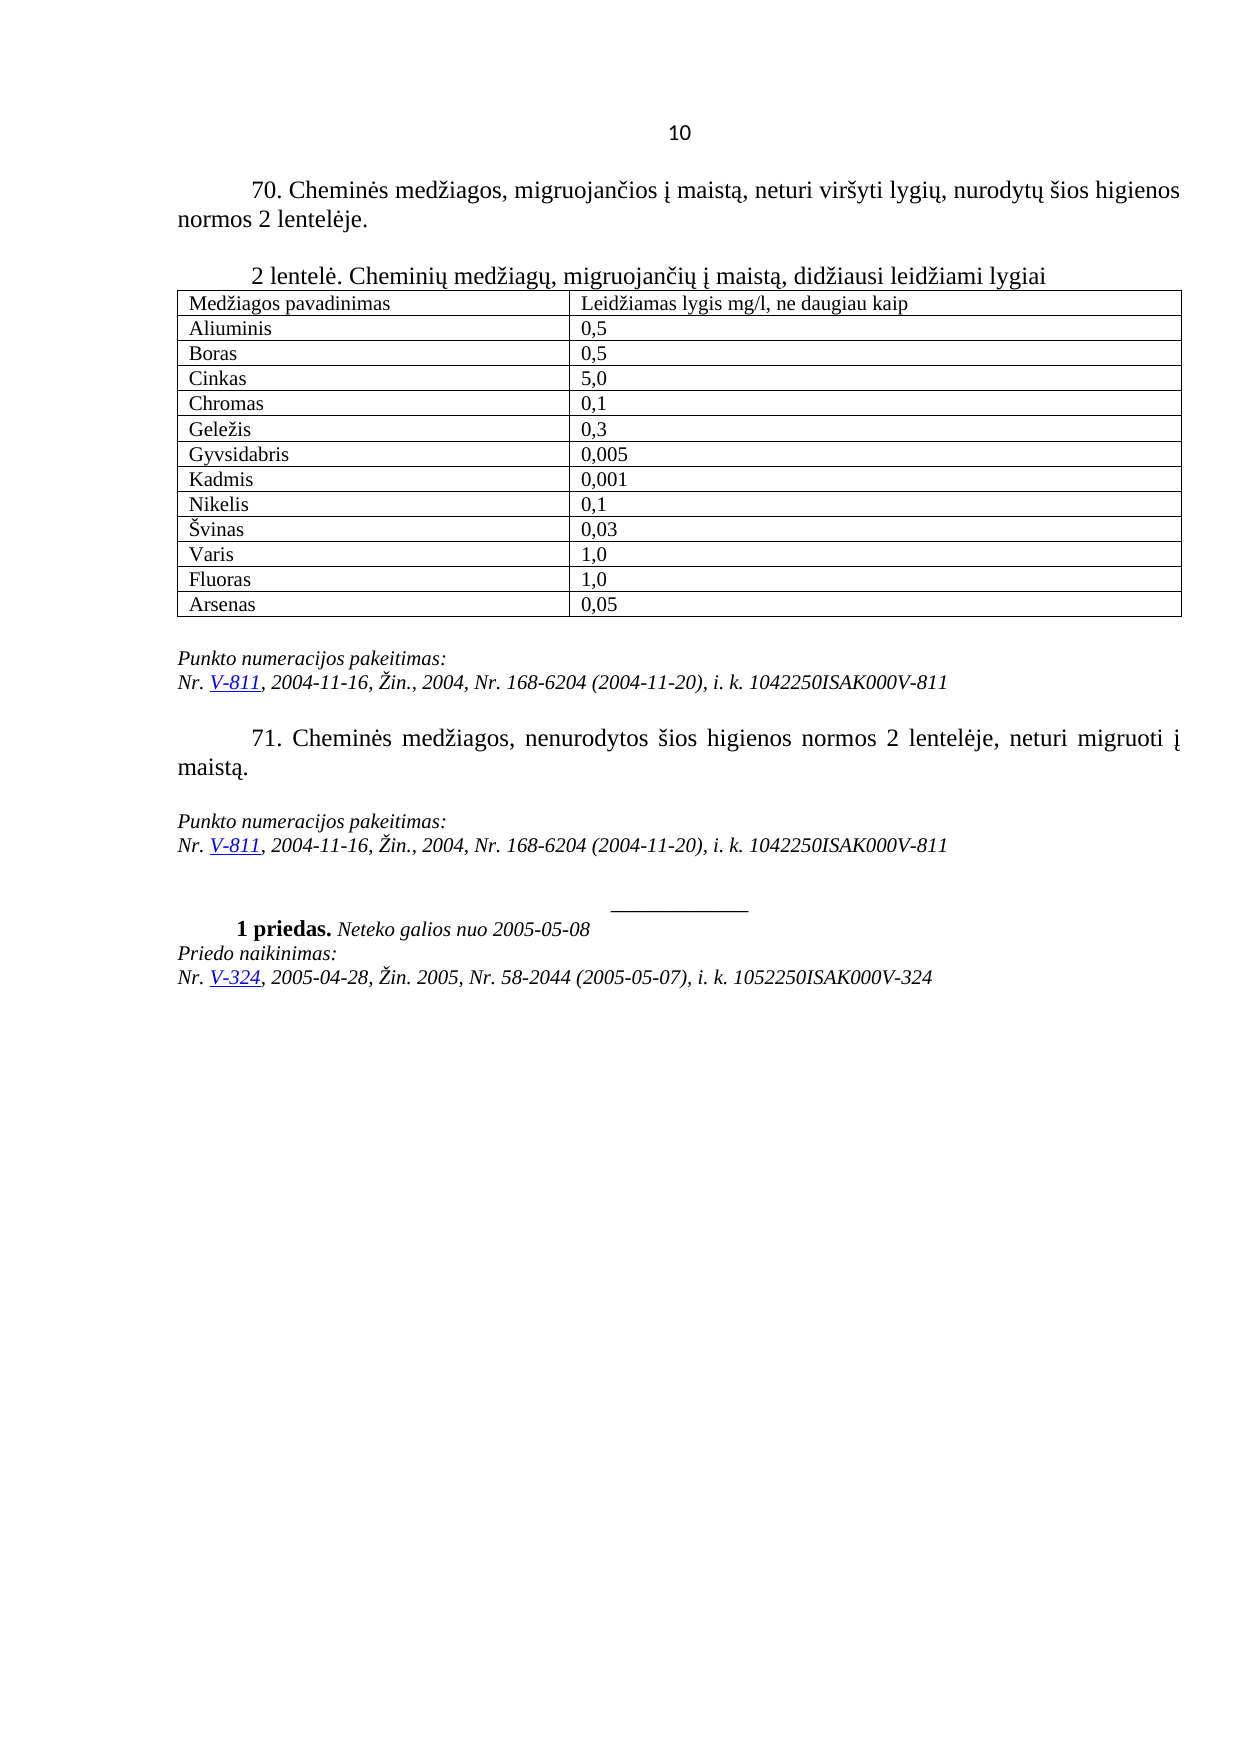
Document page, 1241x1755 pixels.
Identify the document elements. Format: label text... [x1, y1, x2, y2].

table_cell 0,001 [570, 467, 1181, 491]
table_cell 1,0 [570, 542, 1181, 566]
table_cell Arsenas [178, 592, 569, 616]
table_cell 1,0 [570, 567, 1181, 591]
table_cell Gyvsidabris [178, 442, 569, 466]
text Punkto numeracijos pakeitimas: [177, 646, 1181, 670]
table_cell Nikelis [178, 492, 569, 516]
table_cell Švinas [178, 517, 569, 541]
table_cell Cinkas [178, 366, 569, 390]
text 71. Cheminės medžiagos, nenurodytos šios higienos normos 2 lentelėje, neturi migruoti į maistą. [177, 723, 1181, 780]
table_header Medžiagos pavadinimas [178, 291, 569, 315]
table_cell 0,1 [570, 492, 1181, 516]
text Nr. V-811, 2004-11-16, Žin., 2004, Nr. 168-6204 (2004-11-20), i. k. 1042250ISAK000V-811 [177, 670, 1181, 694]
table_cell 0,03 [570, 517, 1181, 541]
text ___________ [177, 886, 1181, 915]
table_cell 0,5 [570, 341, 1181, 365]
text Nr. V-811, 2004-11-16, Žin., 2004, Nr. 168-6204 (2004-11-20), i. k. 1042250ISAK000V-811 [177, 833, 1181, 857]
text 2 lentelė. Cheminių medžiagų, migruojančių į maistą, didžiausi leidžiami lygiai [177, 261, 1181, 290]
table_header Leidžiamas lygis mg/l, ne daugiau kaip [570, 291, 1181, 315]
text 1 priedas. Neteko galios nuo 2005-05-08 [177, 915, 1181, 941]
text Nr. V-324, 2005-04-28, Žin. 2005, Nr. 58-2044 (2005-05-07), i. k. 1052250ISAK000V-324 [177, 965, 1181, 989]
table_cell Varis [178, 542, 569, 566]
text 70. Cheminės medžiagos, migruojančios į maistą, neturi viršyti lygių, nurodytų šios higienos normos 2 lentelėje. [177, 175, 1181, 232]
table_cell Fluoras [178, 567, 569, 591]
table_cell Chromas [178, 391, 569, 415]
table_cell 0,1 [570, 391, 1181, 415]
table_cell 0,05 [570, 592, 1181, 616]
table_cell 0,3 [570, 416, 1181, 441]
table_cell Geležis [178, 416, 569, 441]
text Priedo naikinimas: [177, 941, 1181, 965]
table_cell 0,005 [570, 442, 1181, 466]
text Punkto numeracijos pakeitimas: [177, 809, 1181, 833]
table_cell 0,5 [570, 316, 1181, 340]
table_cell Kadmis [178, 467, 569, 491]
table_cell Boras [178, 341, 569, 365]
table_cell Aliuminis [178, 316, 569, 340]
table_cell 5,0 [570, 366, 1181, 390]
